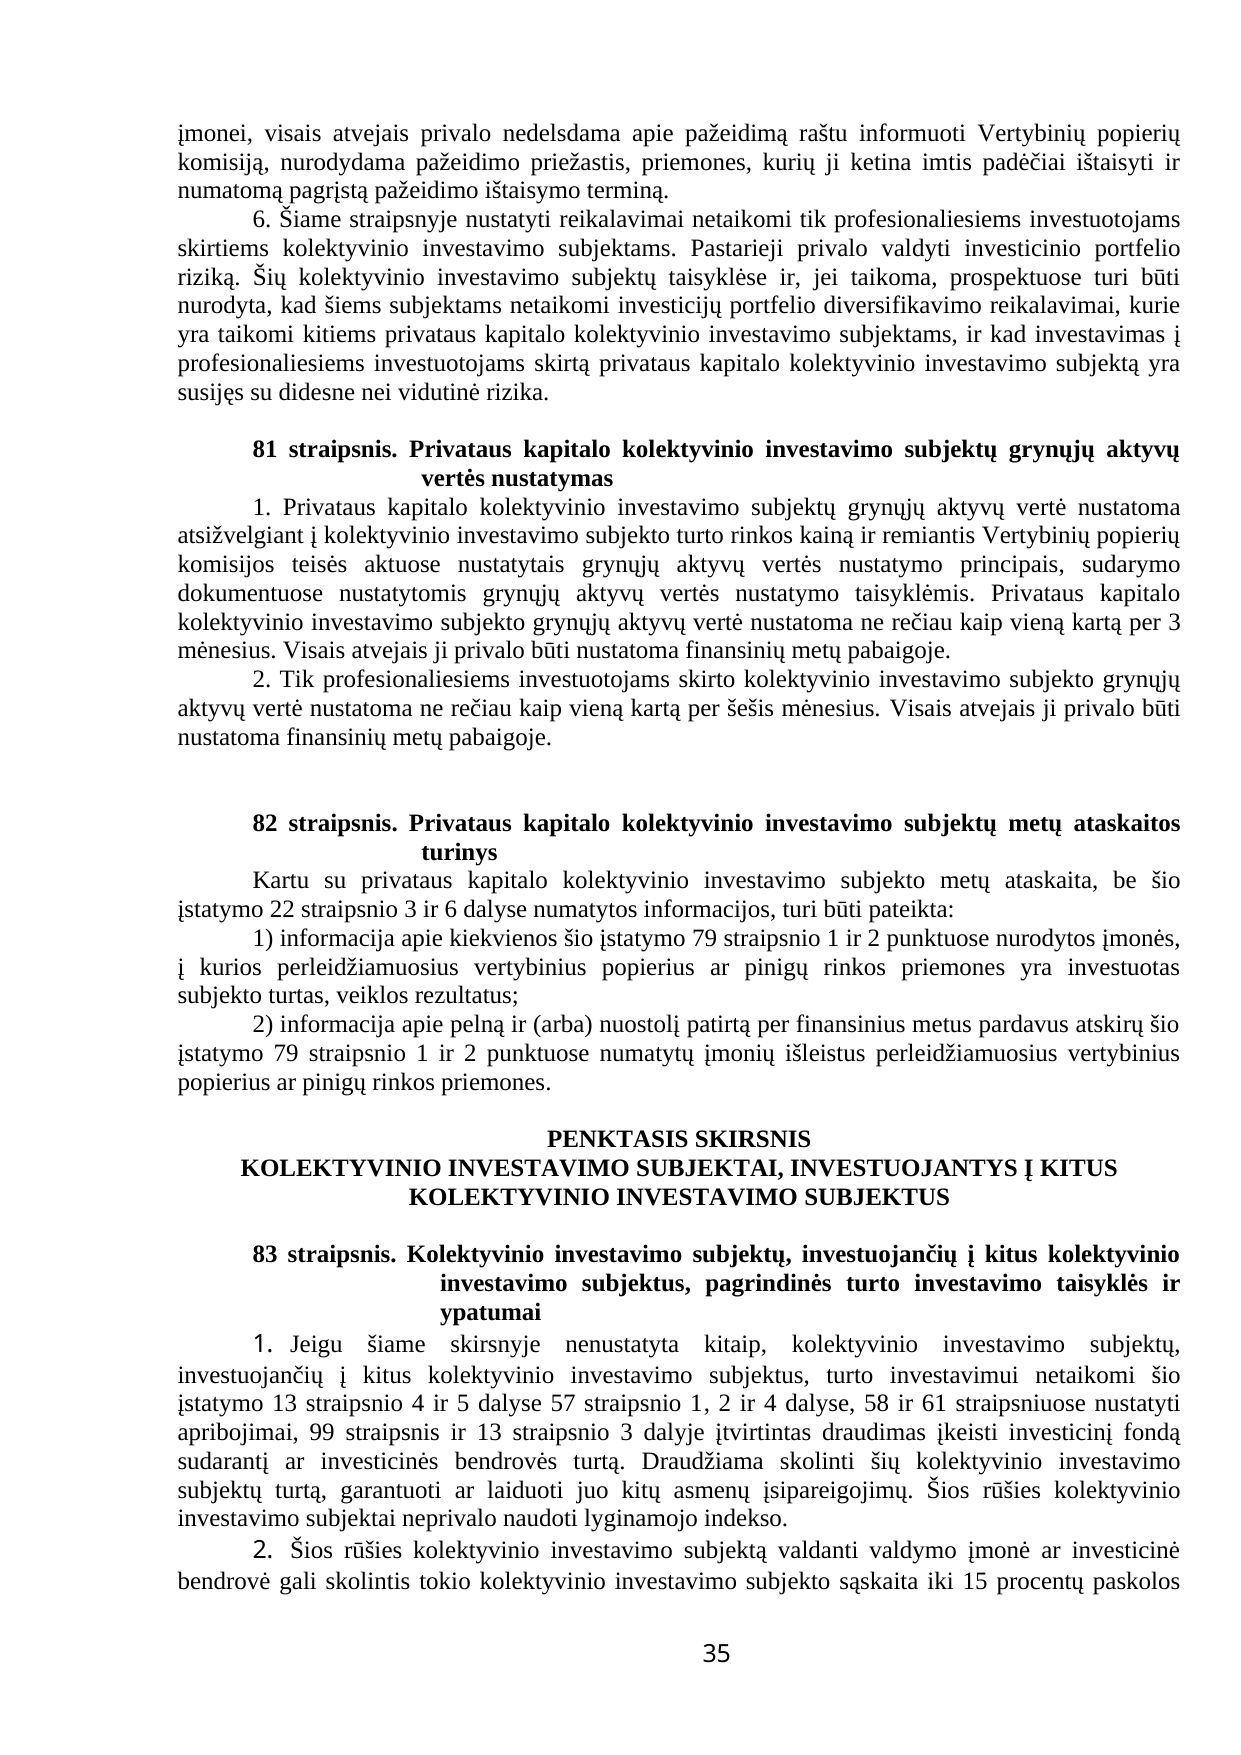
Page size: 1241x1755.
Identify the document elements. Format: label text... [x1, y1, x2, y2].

text 2. Šios rūšies kolektyvinio investavimo subjektą valdanti valdymo įmonė ar investicinė bendrovė gali skolintis tokio kolektyvinio investavimo subjekto sąskaita iki 15 procentų paskolos [177, 1532, 1181, 1595]
text 6. Šiame straipsnyje nustatyti reikalavimai netaikomi tik profesionaliesiems investuotojams skirtiems kolektyvinio investavimo subjektams. Pastarieji privalo valdyti investicinio portfelio riziką. Šių kolektyvinio investavimo subjektų taisyklėse ir, jei taikoma, prospektuose turi būti nurodyta, kad šiems subjektams netaikomi investicijų portfelio diversifikavimo reikalavimai, kurie yra taikomi kitiems privataus kapitalo kolektyvinio investavimo subjektams, ir kad investavimas į profesionaliesiems investuotojams skirtą privataus kapitalo kolektyvinio investavimo subjektą yra susijęs su didesne nei vidutinė rizika. [177, 204, 1181, 406]
text įmonei, visais atvejais privalo nedelsdama apie pažeidimą raštu informuoti Vertybinių popierių komisiją, nurodydama pažeidimo priežastis, priemones, kurių ji ketina imtis padėčiai ištaisyti ir numatomą pagrįstą pažeidimo ištaisymo terminą. [177, 118, 1181, 204]
text KOLEKTYVINIO INVESTAVIMO SUBJEKTAI, INVESTUOJANTYS Į KITUS KOLEKTYVINIO INVESTAVIMO SUBJEKTUS [177, 1153, 1181, 1211]
text 81 straipsnis. Privataus kapitalo kolektyvinio investavimo subjektų grynųjų aktyvų vertės nustatymas [252, 434, 1181, 492]
text penktasis SKIRSNIS [177, 1124, 1181, 1153]
text Kartu su privataus kapitalo kolektyvinio investavimo subjekto metų ataskaita, be šio įstatymo 22 straipsnio 3 ir 6 dalyse numatytos informacijos, turi būti pateikta: [177, 866, 1181, 923]
text 83 straipsnis. Kolektyvinio investavimo subjektų, investuojančių į kitus kolektyvinio investavimo subjektus, pagrindinės turto investavimo taisyklės ir ypatumai [252, 1239, 1181, 1326]
text 1. Jeigu šiame skirsnyje nenustatyta kitaip, kolektyvinio investavimo subjektų, investuojančių į kitus kolektyvinio investavimo subjektus, turto investavimui netaikomi šio įstatymo 13 straipsnio 4 ir 5 dalyse 57 straipsnio 1, 2 ir 4 dalyse, 58 ir 61 straipsniuose nustatyti apribojimai, 99 straipsnis ir 13 straipsnio 3 dalyje įtvirtintas draudimas įkeisti investicinį fondą sudarantį ar investicinės bendrovės turtą. Draudžiama skolinti šių kolektyvinio investavimo subjektų turtą, garantuoti ar laiduoti juo kitų asmenų įsipareigojimų. Šios rūšies kolektyvinio investavimo subjektai neprivalo naudoti lyginamojo indekso. [177, 1326, 1181, 1532]
text 1) informacija apie kiekvienos šio įstatymo 79 straipsnio 1 ir 2 punktuose nurodytos įmonės, į kurios perleidžiamuosius vertybinius popierius ar pinigų rinkos priemones yra investuotas subjekto turtas, veiklos rezultatus; [177, 923, 1181, 1009]
text 2) informacija apie pelną ir (arba) nuostolį patirtą per finansinius metus pardavus atskirų šio įstatymo 79 straipsnio 1 ir 2 punktuose numatytų įmonių išleistus perleidžiamuosius vertybinius popierius ar pinigų rinkos priemones. [177, 1009, 1181, 1096]
text 2. Tik profesionaliesiems investuotojams skirto kolektyvinio investavimo subjekto grynųjų aktyvų vertė nustatoma ne rečiau kaip vieną kartą per šešis mėnesius. Visais atvejais ji privalo būti nustatoma finansinių metų pabaigoje. [177, 664, 1181, 751]
text 82 straipsnis. Privataus kapitalo kolektyvinio investavimo subjektų metų ataskaitos turinys [252, 808, 1181, 866]
text 1. Privataus kapitalo kolektyvinio investavimo subjektų grynųjų aktyvų vertė nustatoma atsižvelgiant į kolektyvinio investavimo subjekto turto rinkos kainą ir remiantis Vertybinių popierių komisijos teisės aktuose nustatytais grynųjų aktyvų vertės nustatymo principais, sudarymo dokumentuose nustatytomis grynųjų aktyvų vertės nustatymo taisyklėmis. Privataus kapitalo kolektyvinio investavimo subjekto grynųjų aktyvų vertė nustatoma ne rečiau kaip vieną kartą per 3 mėnesius. Visais atvejais ji privalo būti nustatoma finansinių metų pabaigoje. [177, 492, 1181, 664]
